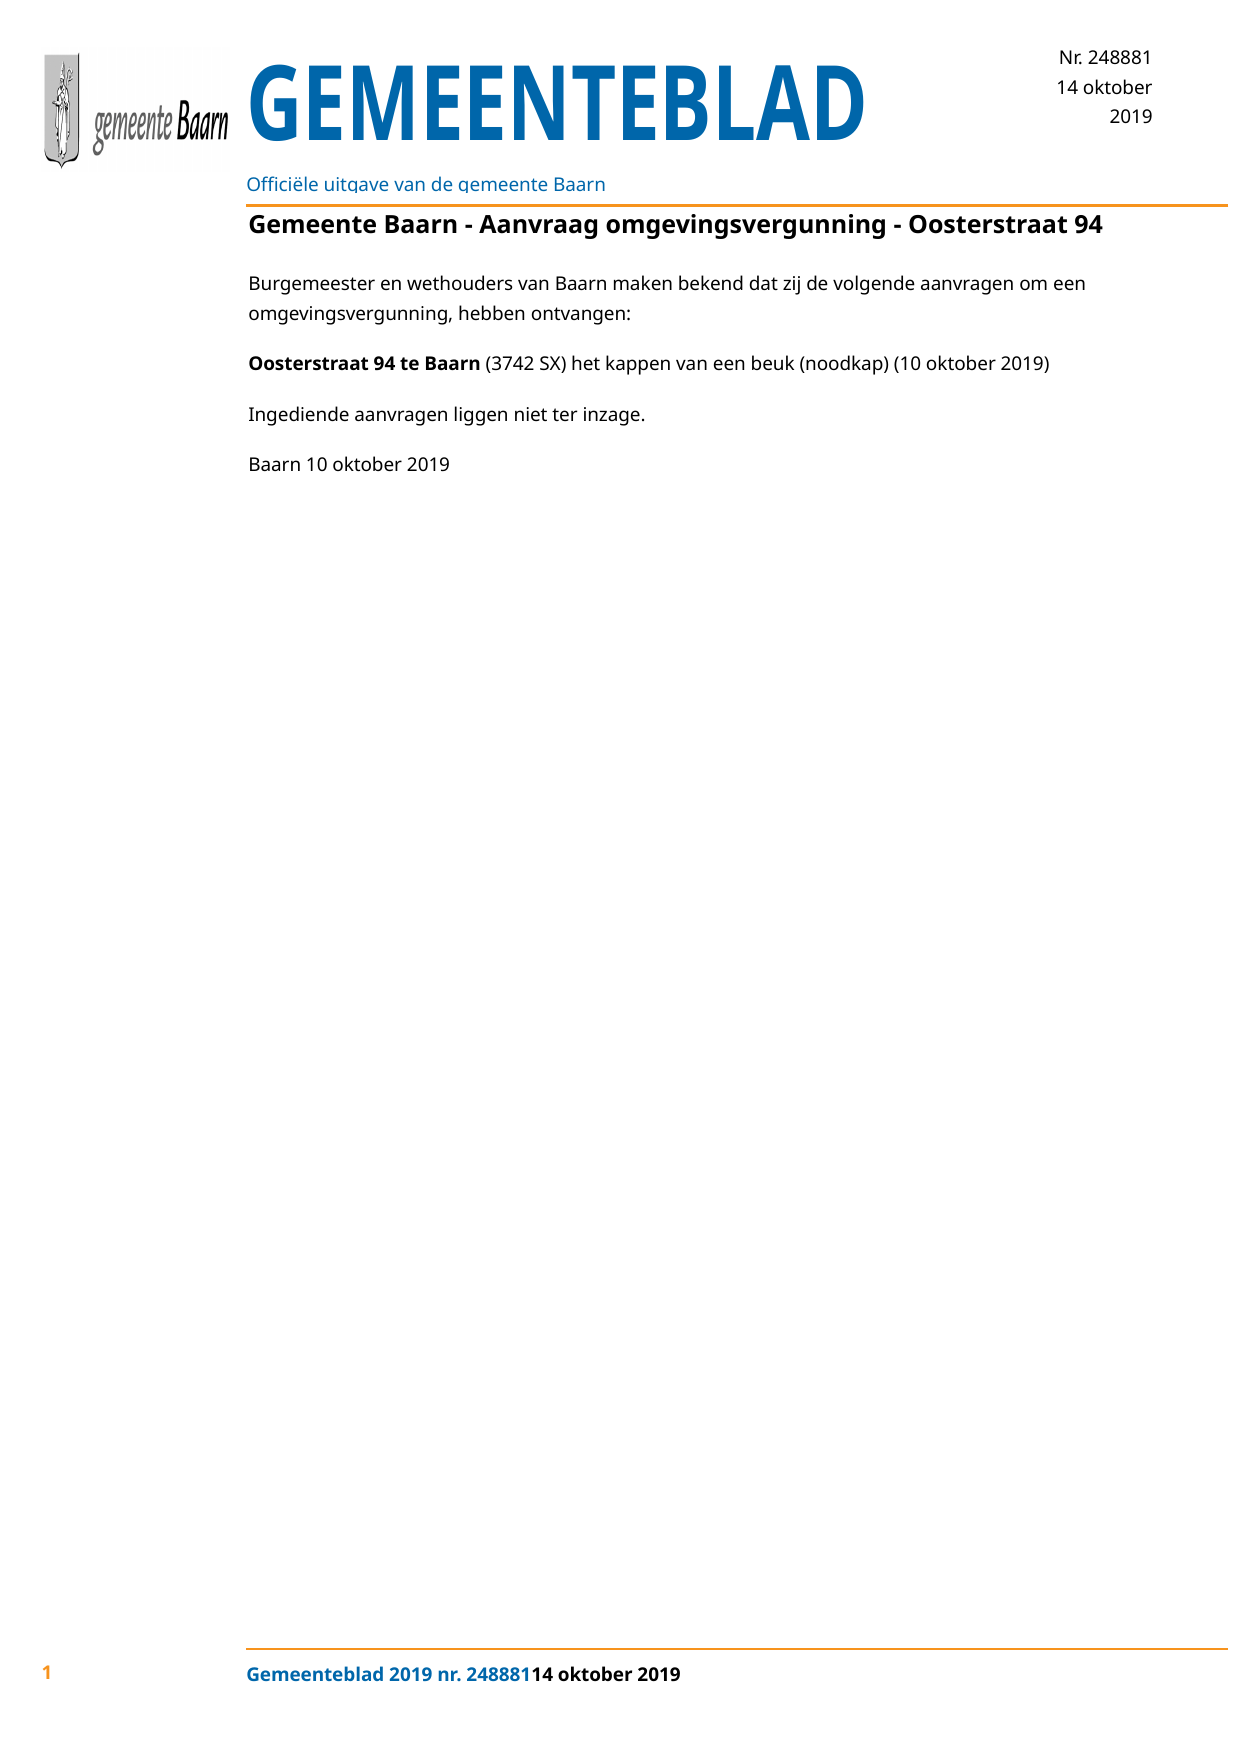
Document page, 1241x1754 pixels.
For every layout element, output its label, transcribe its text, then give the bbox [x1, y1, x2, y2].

text Gemeente Baarn - Aanvraag omgevingsvergunning - Oosterstraat 94 [248, 207, 1152, 241]
text Oosterstraat 94 te Baarn (3742 SX) het kappen van een beuk (noodkap) (10 oktober 2019) [248, 350, 1152, 376]
picture [41, 47, 231, 172]
text Ingediende aanvragen liggen niet ter inzage. [248, 401, 1152, 426]
text Burgemeester en wethouders van Baarn maken bekend dat zij de volgende aanvragen om een omgevingsvergunning, hebben ontvangen: [248, 270, 1152, 326]
text Baarn 10 oktober 2019 [248, 451, 1152, 477]
